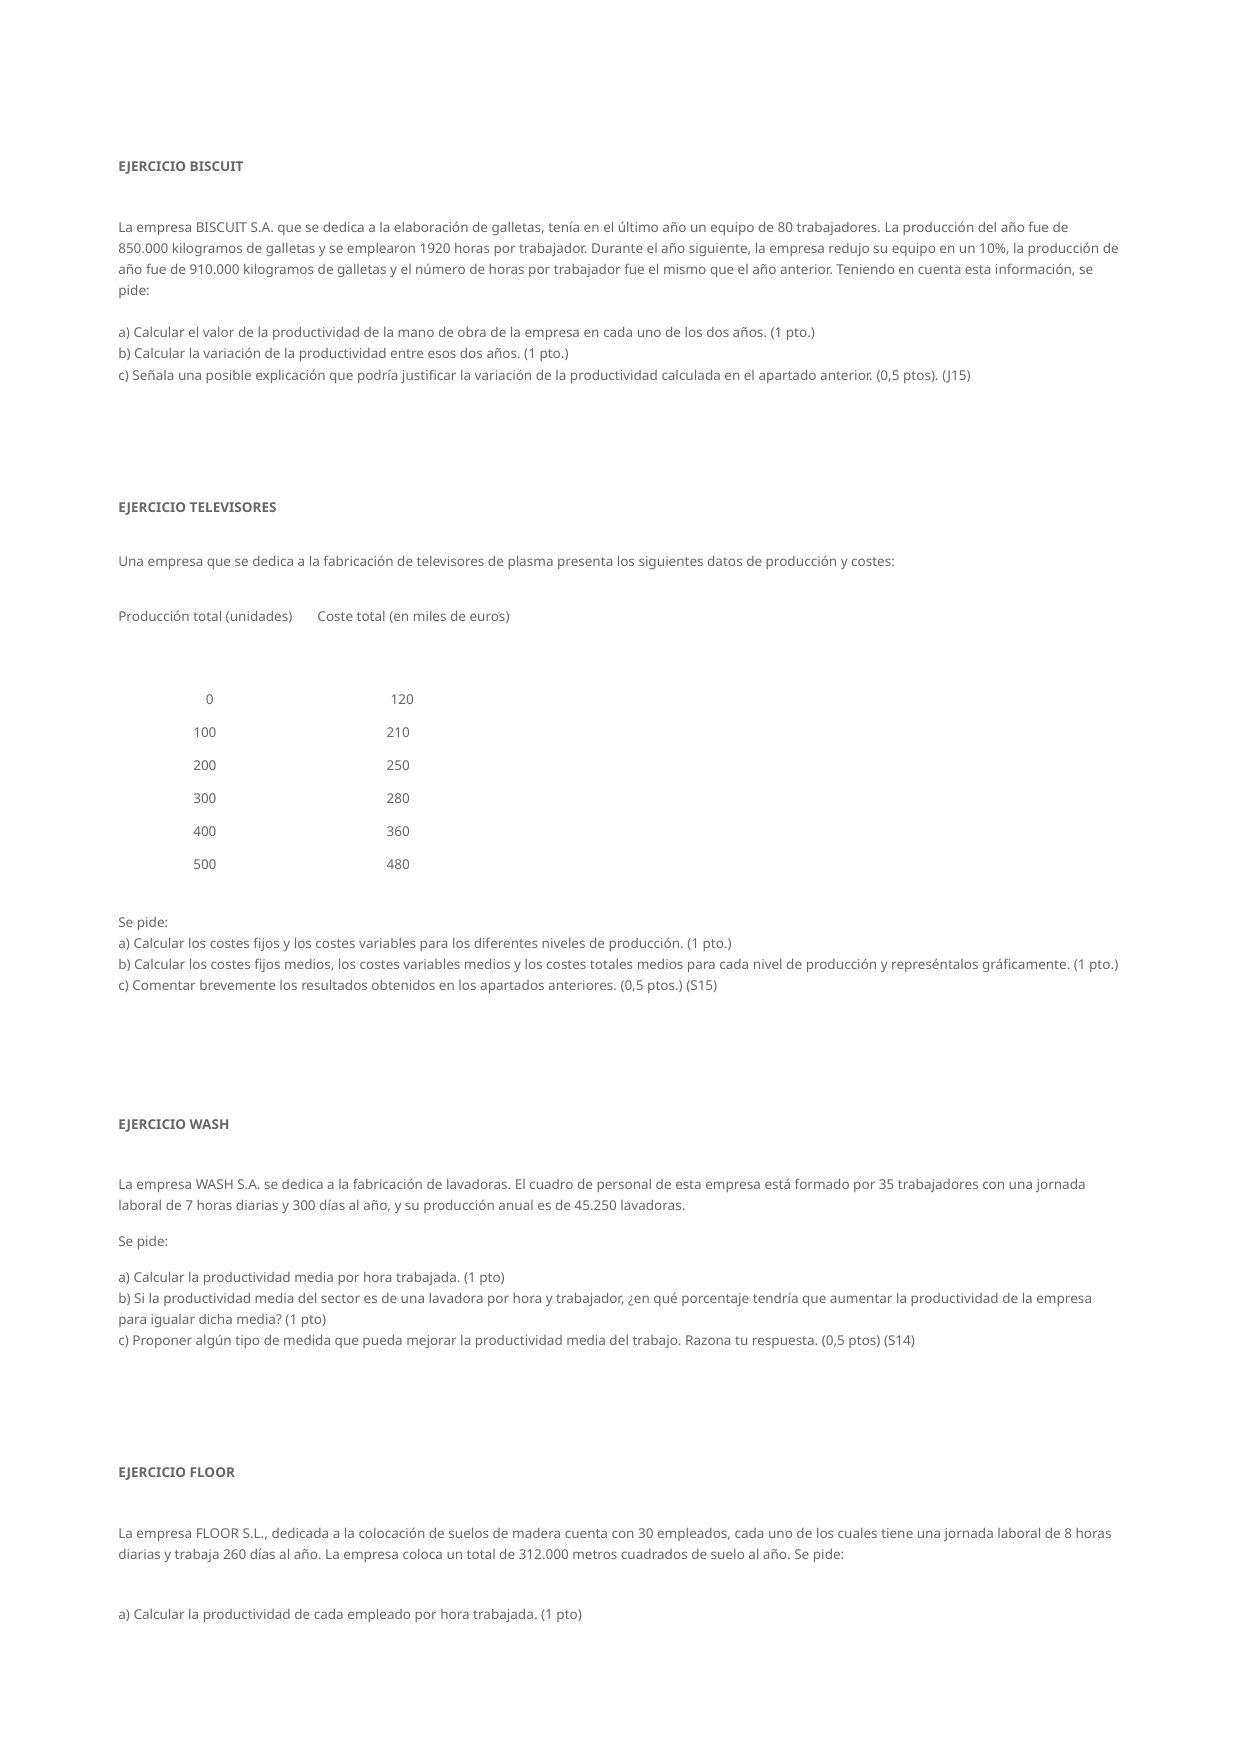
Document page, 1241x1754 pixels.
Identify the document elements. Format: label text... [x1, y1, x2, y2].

text 200 250 [118, 747, 1122, 776]
text b) Calcular los costes fijos medios, los costes variables medios y los costes totales medios para cada nivel de producción y represéntalos gráficamente. (1 pto.) [118, 955, 1122, 973]
text 400 360 [118, 813, 1122, 842]
text Se pide: [118, 1232, 1122, 1250]
text Producción total (unidades) Coste total (en miles de euros) [118, 606, 1122, 625]
text Una empresa que se dedica a la fabricación de televisores de plasma presenta los siguientes datos de producción y costes: [118, 552, 1122, 571]
text EJERCICIO FLOOR [118, 1463, 1122, 1482]
text b) Si la productividad media del sector es de una lavadora por hora y trabajador, ¿en qué porcentaje tendría que aumentar la productividad de la empresa para igualar dicha media? (1 pto) [118, 1289, 1122, 1328]
text 100 210 [118, 714, 1122, 743]
text 0 120 [118, 681, 1122, 710]
text c) Comentar brevemente los resultados obtenidos en los apartados anteriores. (0,5 ptos.) (S15) [118, 976, 1122, 994]
text 300 280 [118, 780, 1122, 809]
text 500 480 [118, 846, 1122, 875]
text EJERCICIO WASH [118, 1114, 1122, 1133]
text a) Calcular los costes fijos y los costes variables para los diferentes niveles de producción. (1 pto.) [118, 934, 1122, 952]
text a) Calcular la productividad media por hora trabajada. (1 pto) [118, 1267, 1122, 1286]
text La empresa FLOOR S.L., dedicada a la colocación de suelos de madera cuenta con 30 empleados, cada uno de los cuales tiene una jornada laboral de 8 horas diarias y trabaja 260 días al año. La empresa coloca un total de 312.000 metros cuadrados de suelo al año. Se pide: [118, 1524, 1122, 1563]
text EJERCICIO TELEVISORES [118, 498, 1122, 517]
text EJERCICIO BISCUIT [118, 157, 1122, 176]
text a) Calcular la productividad de cada empleado por hora trabajada. (1 pto) [118, 1605, 1122, 1624]
text La empresa BISCUIT S.A. que se dedica a la elaboración de galletas, tenía en el último año un equipo de 80 trabajadores. La producción del año fue de 850.000 kilogramos de galletas y se emplearon 1920 horas por trabajador. Durante el año siguiente, la empresa redujo su equipo en un 10%, la producción de año fue de 910.000 kilogramos de galletas y el número de horas por trabajador fue el mismo que el año anterior. Teniendo en cuenta esta información, se pide: a) Calcular el valor de la productividad de la mano de obra de la empresa en cada uno de los dos años. (1 pto.) [118, 218, 1122, 342]
text La empresa WASH S.A. se dedica a la fabricación de lavadoras. El cuadro de personal de esta empresa está formado por 35 trabajadores con una jornada laboral de 7 horas diarias y 300 días al año, y su producción anual es de 45.250 lavadoras. [118, 1175, 1122, 1214]
text b) Calcular la variación de la productividad entre esos dos años. (1 pto.) [118, 344, 1122, 363]
text c) Proponer algún tipo de medida que pueda mejorar la productividad media del trabajo. Razona tu respuesta. (0,5 ptos) (S14) [118, 1331, 1122, 1349]
text Se pide: [118, 912, 1122, 931]
text c) Señala una posible explicación que podría justificar la variación de la productividad calculada en el apartado anterior. (0,5 ptos). (J15) [118, 366, 1122, 384]
